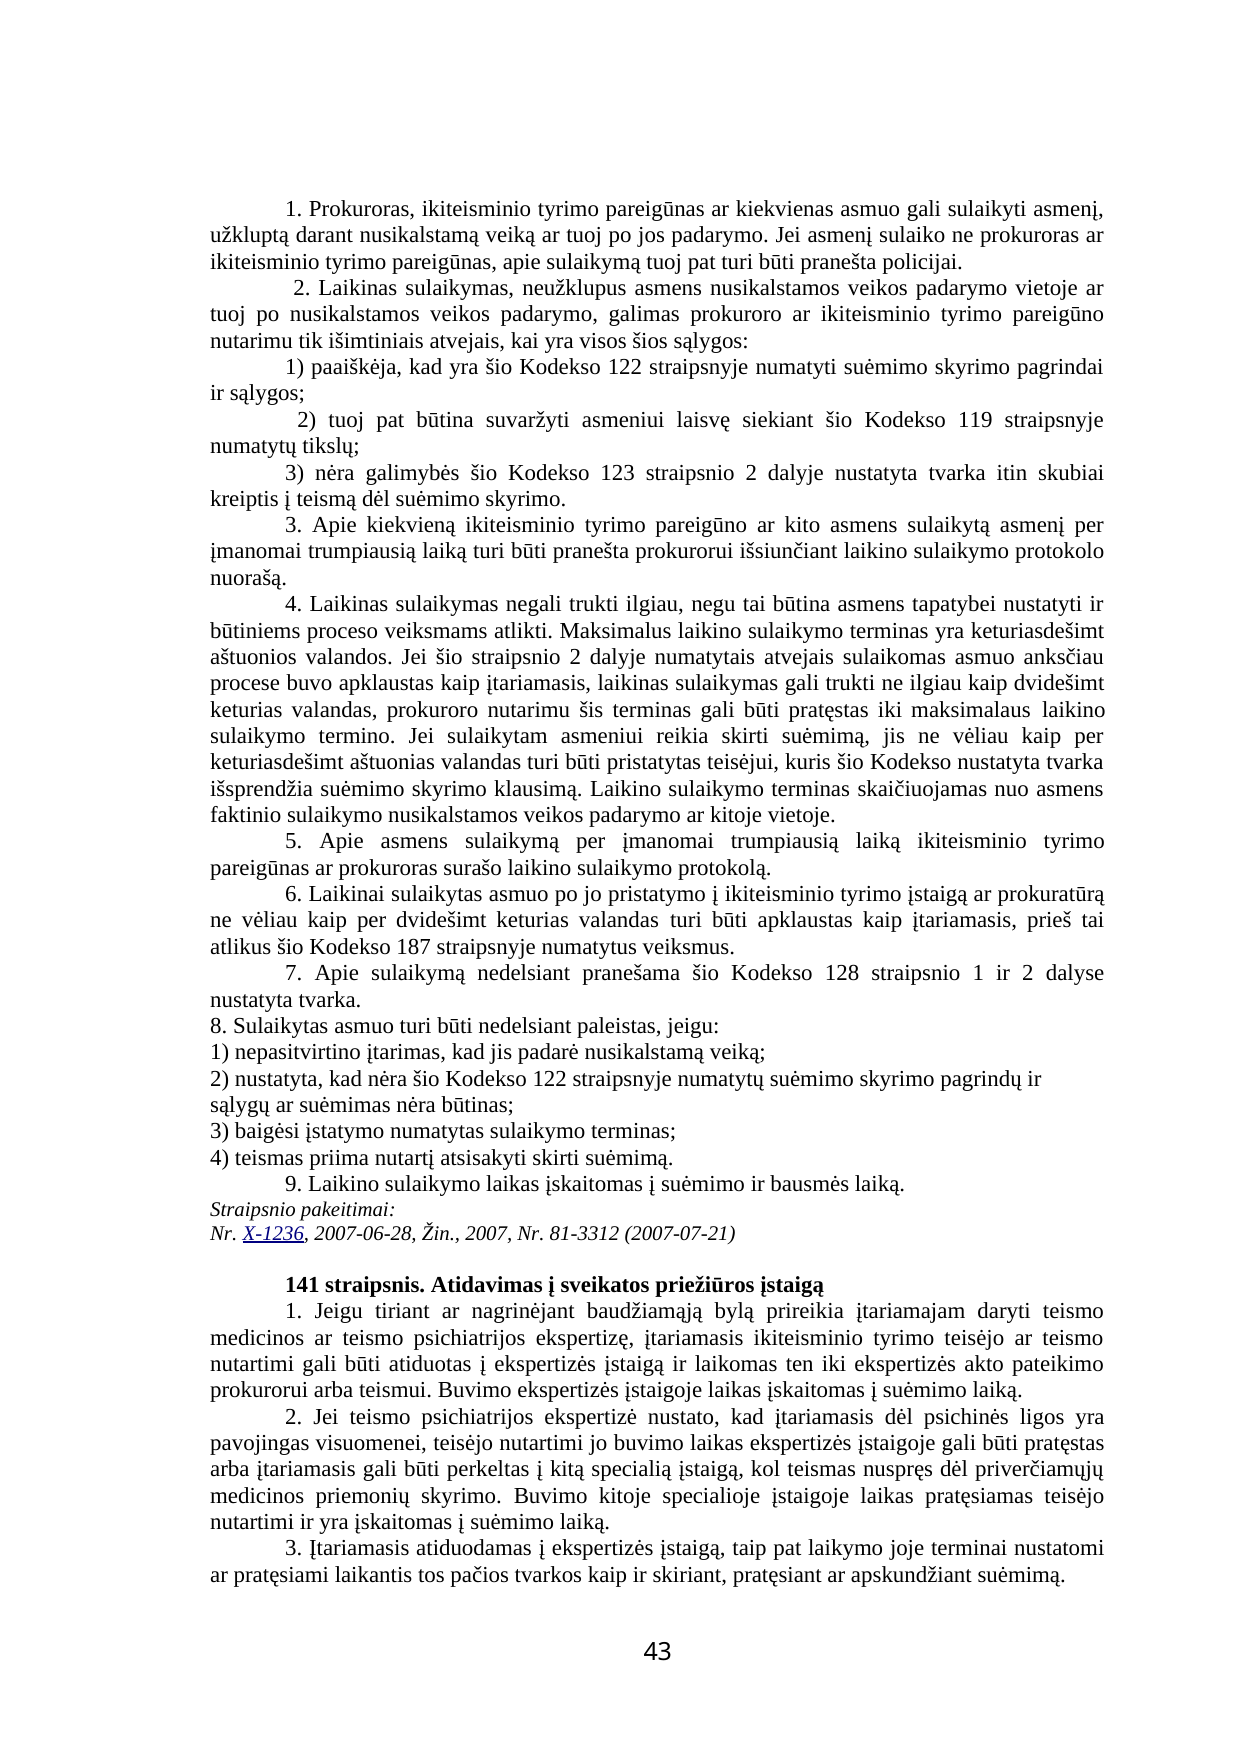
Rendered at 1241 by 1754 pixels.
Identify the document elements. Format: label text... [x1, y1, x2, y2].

text 5. Apie asmens sulaikymą per įmanomai trumpiausią laiką ikiteisminio tyrimo pareigūnas ar prokuroras surašo laikino sulaikymo protokolą. [210, 827, 1106, 880]
text 3. Įtariamasis atiduodamas į ekspertizės įstaigą, taip pat laikymo joje terminai nustatomi ar pratęsiami laikantis tos pačios tvarkos kaip ir skiriant, pratęsiant ar apskundžiant suėmimą. [210, 1534, 1106, 1587]
text 1. Prokuroras, ikiteisminio tyrimo pareigūnas ar kiekvienas asmuo gali sulaikyti asmenį, užkluptą darant nusikalstamą veiką ar tuoj po jos padarymo. Jei asmenį sulaiko ne prokuroras ar ikiteisminio tyrimo pareigūnas, apie sulaikymą tuoj pat turi būti pranešta policijai. [210, 195, 1106, 274]
text 2. Jei teismo psichiatrijos ekspertizė nustato, kad įtariamasis dėl psichinės ligos yra pavojingas visuomenei, teisėjo nutartimi jo buvimo laikas ekspertizės įstaigoje gali būti pratęstas arba įtariamasis gali būti perkeltas į kitą specialią įstaigą, kol teismas nuspręs dėl priverčiamųjų medicinos priemonių skyrimo. Buvimo kitoje specialioje įstaigoje laikas pratęsiamas teisėjo nutartimi ir yra įskaitomas į suėmimo laiką. [210, 1403, 1106, 1534]
text 141 straipsnis. Atidavimas į sveikatos priežiūros įstaigą [210, 1271, 1106, 1297]
text 7. Apie sulaikymą nedelsiant pranešama šio Kodekso 128 straipsnio 1 ir 2 dalyse nustatyta tvarka. [210, 959, 1106, 1012]
text 2) tuoj pat būtina suvaržyti asmeniui laisvę siekiant šio Kodekso 119 straipsnyje numatytų tikslų; [210, 406, 1106, 458]
text Nr. X-1236, 2007-06-28, Žin., 2007, Nr. 81-3312 (2007-07-21) [210, 1221, 1106, 1244]
text 2. Laikinas sulaikymas, neužklupus asmens nusikalstamos veikos padarymo vietoje ar tuoj po nusikalstamos veikos padarymo, galimas prokuroro ar ikiteisminio tyrimo pareigūno nutarimu tik išimtiniais atvejais, kai yra visos šios sąlygos: [210, 274, 1106, 353]
text 3. Apie kiekvieną ikiteisminio tyrimo pareigūno ar kito asmens sulaikytą asmenį per įmanomai trumpiausią laiką turi būti pranešta prokurorui išsiunčiant laikino sulaikymo protokolo nuorašą. [210, 511, 1106, 590]
text 3) baigėsi įstatymo numatytas sulaikymo terminas; [210, 1117, 1106, 1144]
text 4. Laikinas sulaikymas negali trukti ilgiau, negu tai būtina asmens tapatybei nustatyti ir būtiniems proceso veiksmams atlikti. Maksimalus laikino sulaikymo terminas yra keturiasdešimt aštuonios valandos. Jei šio straipsnio 2 dalyje numatytais atvejais sulaikomas asmuo anksčiau procese buvo apklaustas kaip įtariamasis, laikinas sulaikymas gali trukti ne ilgiau kaip dvidešimt keturias valandas, prokuroro nutarimu šis terminas gali būti pratęstas iki maksimalaus laikino sulaikymo termino. Jei sulaikytam asmeniui reikia skirti suėmimą, jis ne vėliau kaip per keturiasdešimt aštuonias valandas turi būti pristatytas teisėjui, kuris šio Kodekso nustatyta tvarka išsprendžia suėmimo skyrimo klausimą. Laikino sulaikymo terminas skaičiuojamas nuo asmens faktinio sulaikymo nusikalstamos veikos padarymo ar kitoje vietoje. [210, 590, 1106, 827]
text 1) nepasitvirtino įtarimas, kad jis padarė nusikalstamą veiką; [210, 1038, 1106, 1065]
text 1. Jeigu tiriant ar nagrinėjant baudžiamąją bylą prireikia įtariamajam daryti teismo medicinos ar teismo psichiatrijos ekspertizę, įtariamasis ikiteisminio tyrimo teisėjo ar teismo nutartimi gali būti atiduotas į ekspertizės įstaigą ir laikomas ten iki ekspertizės akto pateikimo prokurorui arba teismui. Buvimo ekspertizės įstaigoje laikas įskaitomas į suėmimo laiką. [210, 1297, 1106, 1403]
text 2) nustatyta, kad nėra šio Kodekso 122 straipsnyje numatytų suėmimo skyrimo pagrindų ir sąlygų ar suėmimas nėra būtinas; [210, 1065, 1106, 1117]
text 1) paaiškėja, kad yra šio Kodekso 122 straipsnyje numatyti suėmimo skyrimo pagrindai ir sąlygos; [210, 353, 1106, 406]
text 6. Laikinai sulaikytas asmuo po jo pristatymo į ikiteisminio tyrimo įstaigą ar prokuratūrą ne vėliau kaip per dvidešimt keturias valandas turi būti apklaustas kaip įtariamasis, prieš tai atlikus šio Kodekso 187 straipsnyje numatytus veiksmus. [210, 880, 1106, 959]
text 3) nėra galimybės šio Kodekso 123 straipsnio 2 dalyje nustatyta tvarka itin skubiai kreiptis į teismą dėl suėmimo skyrimo. [210, 458, 1106, 511]
text 8. Sulaikytas asmuo turi būti nedelsiant paleistas, jeigu: [210, 1012, 1106, 1038]
text 4) teismas priima nutartį atsisakyti skirti suėmimą. [210, 1144, 1106, 1170]
text Straipsnio pakeitimai: [210, 1196, 1106, 1221]
text 9. Laikino sulaikymo laikas įskaitomas į suėmimo ir bausmės laiką. [210, 1170, 1106, 1196]
